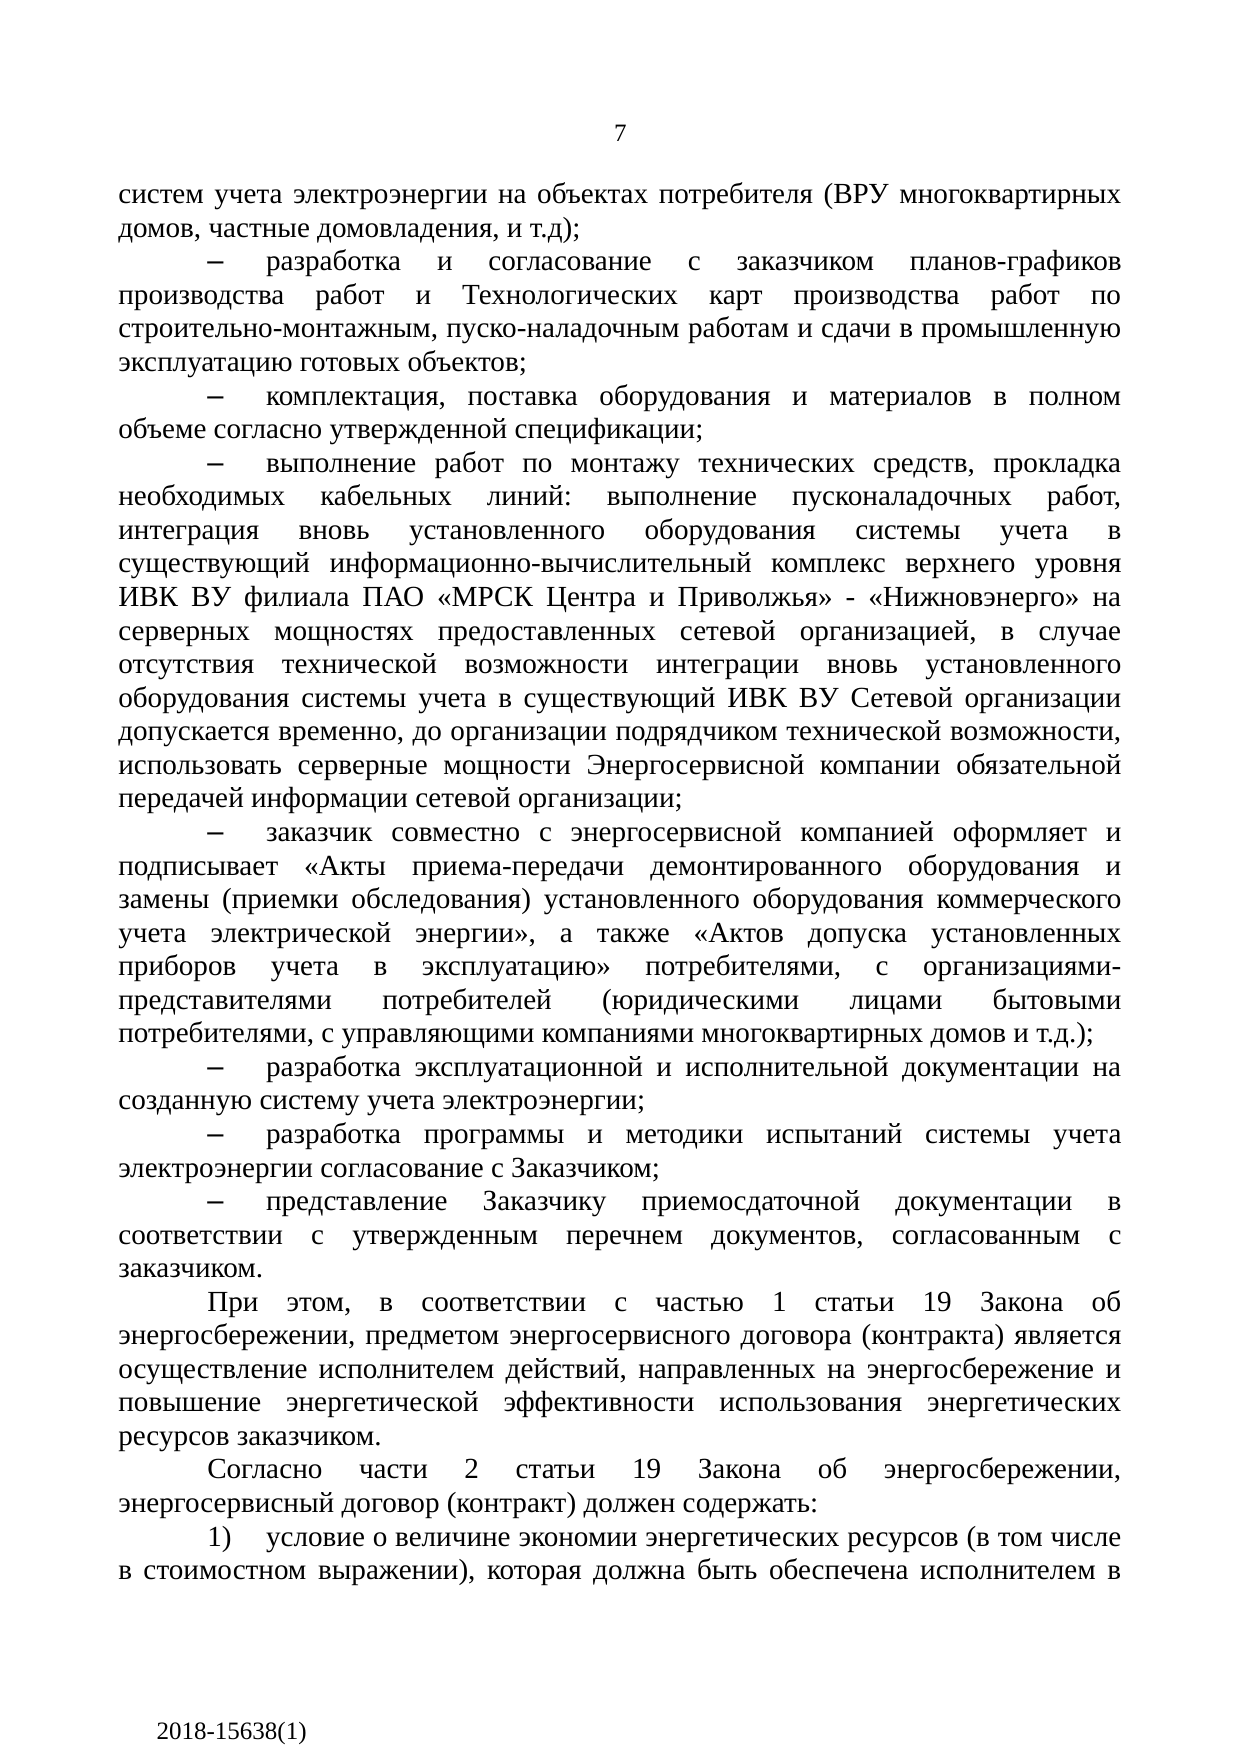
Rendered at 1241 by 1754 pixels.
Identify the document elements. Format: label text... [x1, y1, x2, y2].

text Согласно части 2 статьи 19 Закона об энергосбережении, энергосервисный договор (контракт) должен содержать: [118, 1452, 1122, 1519]
list комплектация, поставка оборудования и материалов в полном объеме согласно утвержденной спецификации; [118, 378, 1122, 445]
list систем учета электроэнергии на объектах потребителя (ВРУ многоквартирных домов, частные домовладения, и т.д); [118, 176, 1122, 243]
list разработка программы и методики испытаний системы учета электроэнергии согласование с Заказчиком; [118, 1116, 1122, 1183]
list заказчик совместно с энергосервисной компанией оформляет и подписывает «Акты приема-передачи демонтированного оборудования и замены (приемки обследования) установленного оборудования коммерческого учета электрической энергии», а также «Актов допуска установленных приборов учета в эксплуатацию» потребителями, с организациями-представителями потребителей (юридическими лицами бытовыми потребителями, с управляющими компаниями многоквартирных домов и т.д.); [118, 814, 1122, 1049]
list разработка и согласование с заказчиком планов-графиков производства работ и Технологических карт производства работ по строительно-монтажным, пуско-наладочным работам и сдачи в промышленную эксплуатацию готовых объектов; [118, 243, 1122, 378]
list выполнение работ по монтажу технических средств, прокладка необходимых кабельных линий: выполнение пусконаладочных работ, интеграция вновь установленного оборудования системы учета в существующий информационно-вычислительный комплекс верхнего уровня ИВК BУ филиала ПАО «МРСК Центра и Приволжья» - «Нижновэнерго» на серверных мощностях предоставленных сетевой организацией, в случае отсутствия технической возможности интеграции вновь установленного оборудования системы учета в существующий ИВК BУ Сетевой организации допускается временно, до организации подрядчиком технической возможности, использовать серверные мощности Энергосервисной компании обязательной передачей информации сетевой организации; [118, 445, 1122, 814]
list представление Заказчику приемоcдаточной документации в соответствии с утвержденным перечнем документов, согласованным с заказчиком. [118, 1183, 1122, 1284]
text При этом, в соответствии с частью 1 статьи 19 Закона об энергосбережении, предметом энергосервисного договора (контракта) является осуществление исполнителем действий, направленных на энергосбережение и повышение энергетической эффективности использования энергетических ресурсов заказчиком. [118, 1284, 1122, 1452]
list условие о величине экономии энергетических ресурсов (в том числе в стоимостном выражении), которая должна быть обеспечена исполнителем в [118, 1519, 1122, 1586]
list разработка эксплуатационной и исполнительной документации на созданную систему учета электроэнергии; [118, 1049, 1122, 1116]
